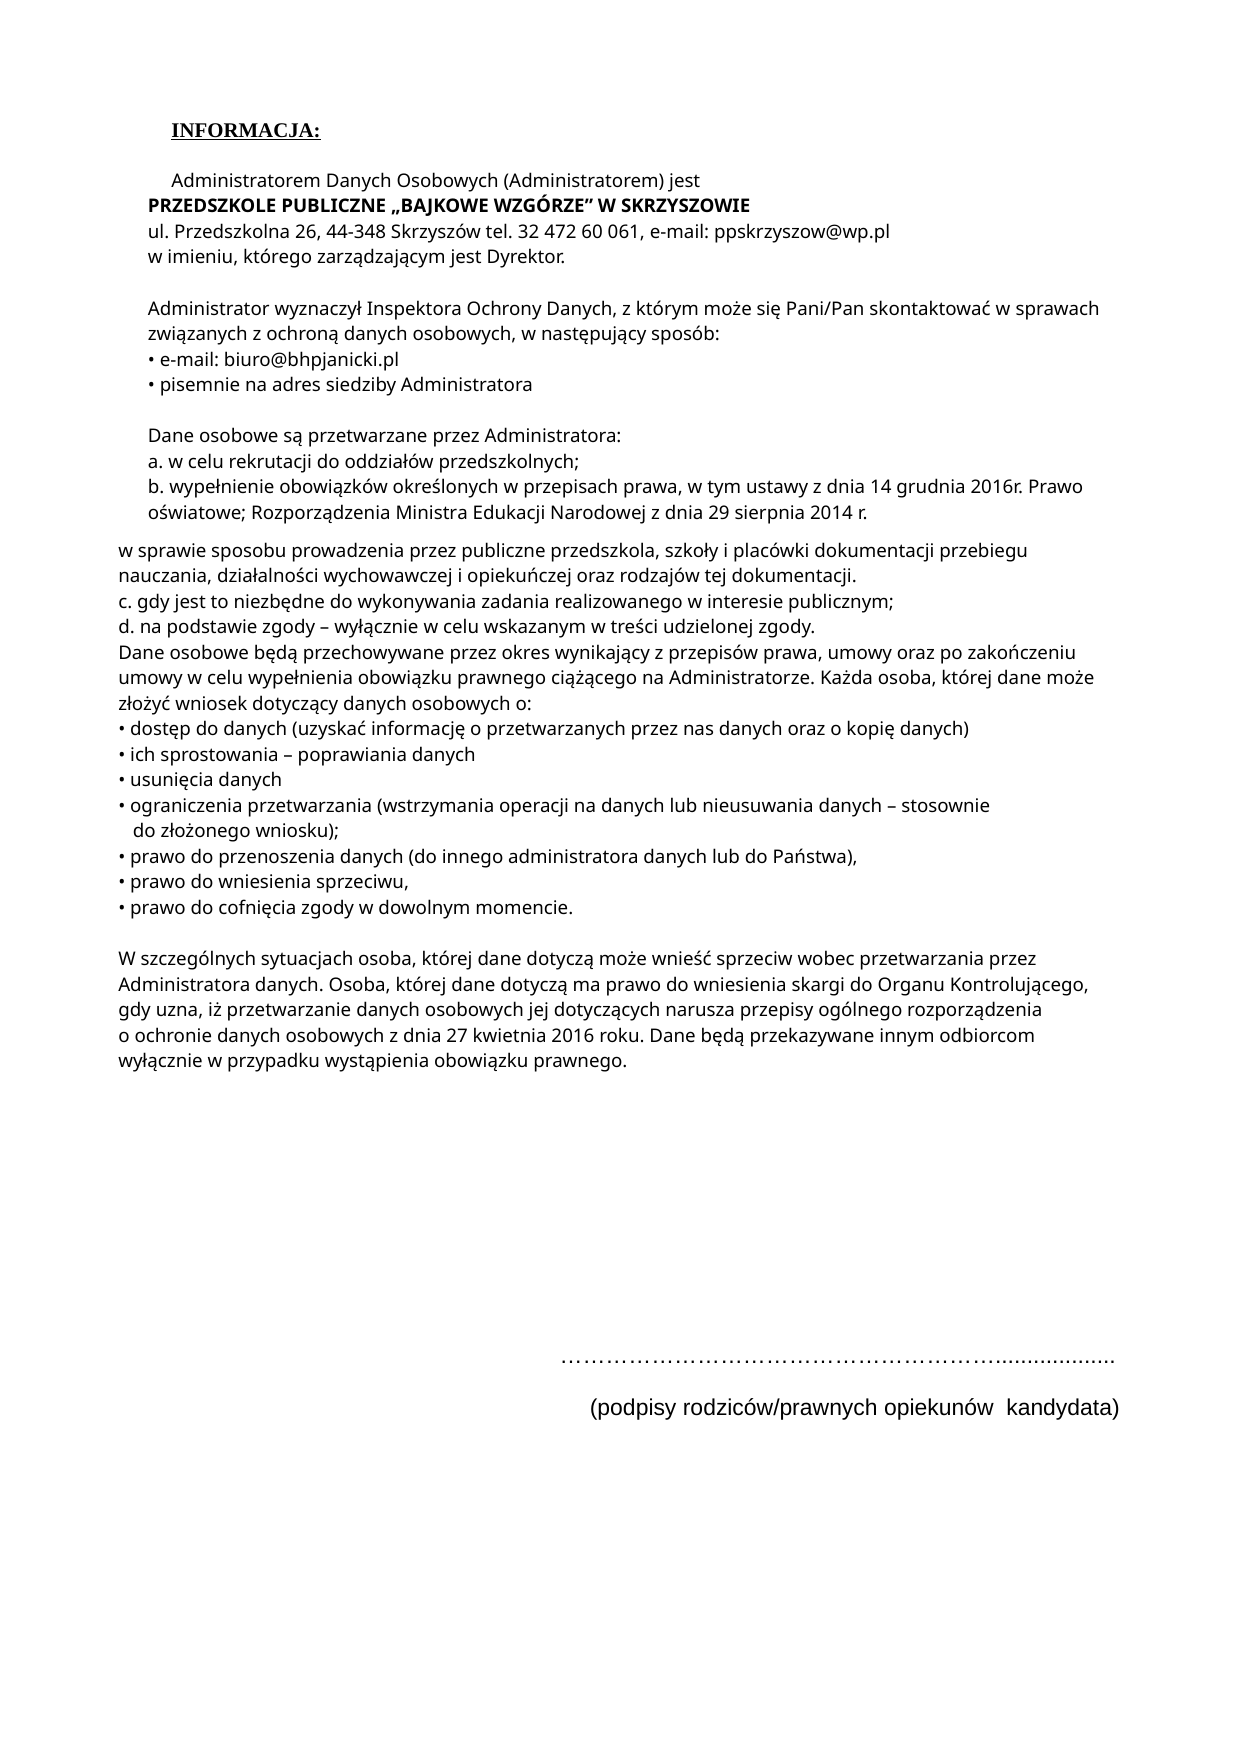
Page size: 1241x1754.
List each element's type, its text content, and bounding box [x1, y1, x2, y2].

text INFORMACJA: [148, 118, 1122, 142]
text Administratorem Danych Osobowych (Administratorem) jest PRZEDSZKOLE PUBLICZNE „BAJKOWE WZGÓRZE” W SKRZYSZOWIE ul. Przedszkolna 26, 44-348 Skrzyszów tel. 32 472 60 061, e-mail: ppskrzyszow@wp.pl w imieniu, którego zarządzającym jest Dyrektor. Administrator wyznaczył Inspektora Ochrony Danych, z którym może się Pani/Pan skontaktować w sprawach związanych z ochroną danych osobowych, w następujący sposób: • e-mail: biuro@bhpjanicki.pl • pisemnie na adres siedziby Administratora Dane osobowe są przetwarzane przez Administratora: a. w celu rekrutacji do oddziałów przedszkolnych; b. wypełnienie obowiązków określonych w przepisach prawa, w tym ustawy z dnia 14 grudnia 2016r. Prawo oświatowe; Rozporządzenia Ministra Edukacji Narodowej z dnia 29 sierpnia 2014 r. [148, 167, 1122, 524]
text do złożonego wniosku); • prawo do przenoszenia danych (do innego administratora danych lub do Państwa), • prawo do wniesienia sprzeciwu, • prawo do cofnięcia zgody w dowolnym momencie. W szczególnych sytuacjach osoba, której dane dotyczą może wnieść sprzeciw wobec przetwarzania przez Administratora danych. Osoba, której dane dotyczą ma prawo do wniesienia skargi do Organu Kontrolującego, gdy uzna, iż przetwarzanie danych osobowych jej dotyczących narusza przepisy ogólnego rozporządzenia o ochronie danych osobowych z dnia 27 kwietnia 2016 roku. Dane będą przekazywane innym odbiorcom wyłącznie w przypadku wystąpienia obowiązku prawnego. [118, 818, 1122, 1073]
text (podpisy rodziców/prawnych opiekunów kandydata) [148, 1393, 1122, 1420]
text w sprawie sposobu prowadzenia przez publiczne przedszkola, szkoły i placówki dokumentacji przebiegu nauczania, działalności wychowawczej i opiekuńczej oraz rodzajów tej dokumentacji. c. gdy jest to niezbędne do wykonywania zadania realizowanego w interesie publicznym; d. na podstawie zgody – wyłącznie w celu wskazanym w treści udzielonej zgody. Dane osobowe będą przechowywane przez okres wynikający z przepisów prawa, umowy oraz po zakończeniu umowy w celu wypełnienia obowiązku prawnego ciążącego na Administratorze. Każda osoba, której dane może złożyć wniosek dotyczący danych osobowych o: • dostęp do danych (uzyskać informację o przetwarzanych przez nas danych oraz o kopię danych) • ich sprostowania – poprawiania danych • usunięcia danych • ograniczenia przetwarzania (wstrzymania operacji na danych lub nieusuwania danych – stosownie [118, 537, 1122, 818]
text …………………………………………………................... [118, 1342, 1122, 1368]
